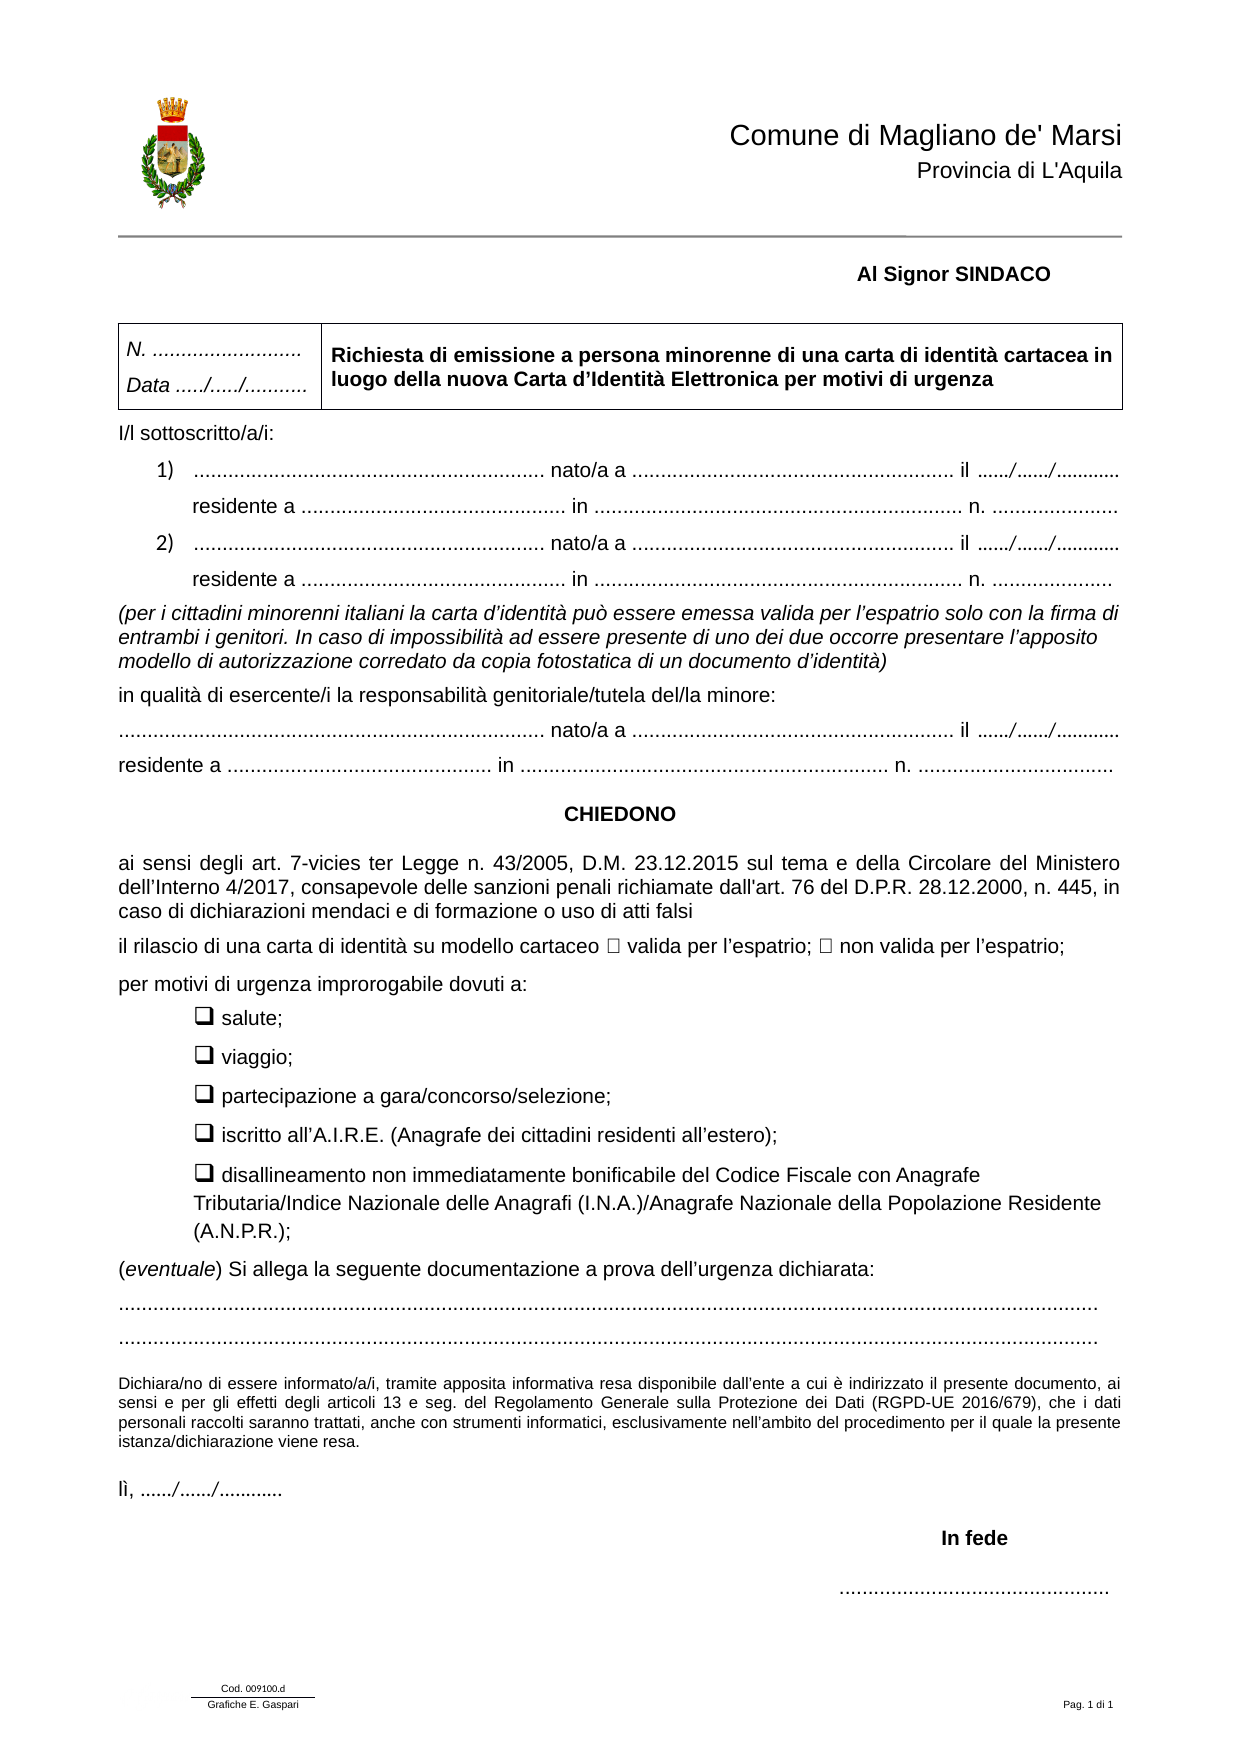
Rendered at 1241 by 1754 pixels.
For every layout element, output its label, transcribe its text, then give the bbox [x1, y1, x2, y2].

text CHIEDONO [118, 802, 1122, 826]
picture [122, 87, 224, 219]
text in qualità di esercente/i la responsabilità genitoriale/tutela del/la minore: [118, 683, 1122, 707]
text  partecipazione a gara/concorso/selezione; [193, 1084, 1122, 1109]
text Comune di Magliano de' Marsi [224, 118, 1122, 152]
text lì, ....../....../............ [118, 1476, 1122, 1501]
text per motivi di urgenza improrogabile dovuti a: [118, 971, 1122, 995]
text residente a .............................................. in ................................................................ n. ...................... [192, 493, 1122, 517]
table_header N. .......................... Data ...../...../........... [119, 324, 321, 409]
list ............................................................. nato/a a ........................................................ il ....../....../............ [156, 528, 1122, 556]
list ............................................................. nato/a a ........................................................ il ....../....../............ [156, 455, 1122, 483]
text residente a .............................................. in ................................................................ n. .................................. [118, 753, 1122, 777]
text ............................................... [827, 1575, 1122, 1599]
text  salute; [193, 1006, 1122, 1031]
text  iscritto all’A.I.R.E. (Anagrafe dei cittadini residenti all’estero); [193, 1123, 1122, 1148]
text (eventuale) Si allega la seguente documentazione a prova dell’urgenza dichiarata: [118, 1256, 1122, 1280]
text il rilascio di una carta di identità su modello cartaceo  valida per l’espatrio;  non valida per l’espatrio; [118, 933, 1122, 957]
table_header Richiesta di emissione a persona minorenne di una carta di identità cartacea in luogo della nuova Carta d’Identità Elettronica per motivi di urgenza [322, 324, 1122, 409]
text (per i cittadini minorenni italiani la carta d’identità può essere emessa valida per l’espatrio solo con la firma di entrambi i genitori. In caso di impossibilità ad essere presente di uno dei due occorre presentare l’apposito modello di autorizzazione corredato da copia fotostatica di un documento d’identità) [118, 601, 1122, 673]
text I/l sottoscritto/a/i: [118, 421, 1122, 445]
text Al Signor SINDACO [857, 262, 1122, 286]
text .......................................................................... nato/a a ........................................................ il ....../....../............ [118, 717, 1122, 743]
text .......................................................................................................................................................................... [118, 1291, 1122, 1315]
text  viaggio; [193, 1045, 1122, 1070]
text ai sensi degli art. 7-vicies ter Legge n. 43/2005, D.M. 23.12.2015 sul tema e della Circolare del Ministero dell’Interno 4/2017, consapevole delle sanzioni penali richiamate dall'art. 76 del D.P.R. 28.12.2000, n. 445, in caso di dichiarazioni mendaci e di formazione o uso di atti falsi [118, 851, 1122, 923]
text In fede [827, 1526, 1122, 1550]
text  disallineamento non immediatamente bonificabile del Codice Fiscale con Anagrafe Tributaria/Indice Nazionale delle Anagrafi (I.N.A.)/Anagrafe Nazionale della Popolazione Residente (A.N.P.R.); [193, 1162, 1122, 1242]
text Dichiara/no di essere informato/a/i, tramite apposita informativa resa disponibile dall’ente a cui è indirizzato il presente documento, ai sensi e per gli effetti degli articoli 13 e seg. del Regolamento Generale sulla Protezione dei Dati (RGPD-UE 2016/679), che i dati personali raccolti saranno trattati, anche con strumenti informatici, esclusivamente nell’ambito del procedimento per il quale la presente istanza/dichiarazione viene resa. [118, 1374, 1122, 1451]
text Provincia di L'Aquila [224, 157, 1122, 183]
text .......................................................................................................................................................................... [118, 1325, 1122, 1349]
text residente a .............................................. in ................................................................ n. ..................... [192, 566, 1122, 590]
